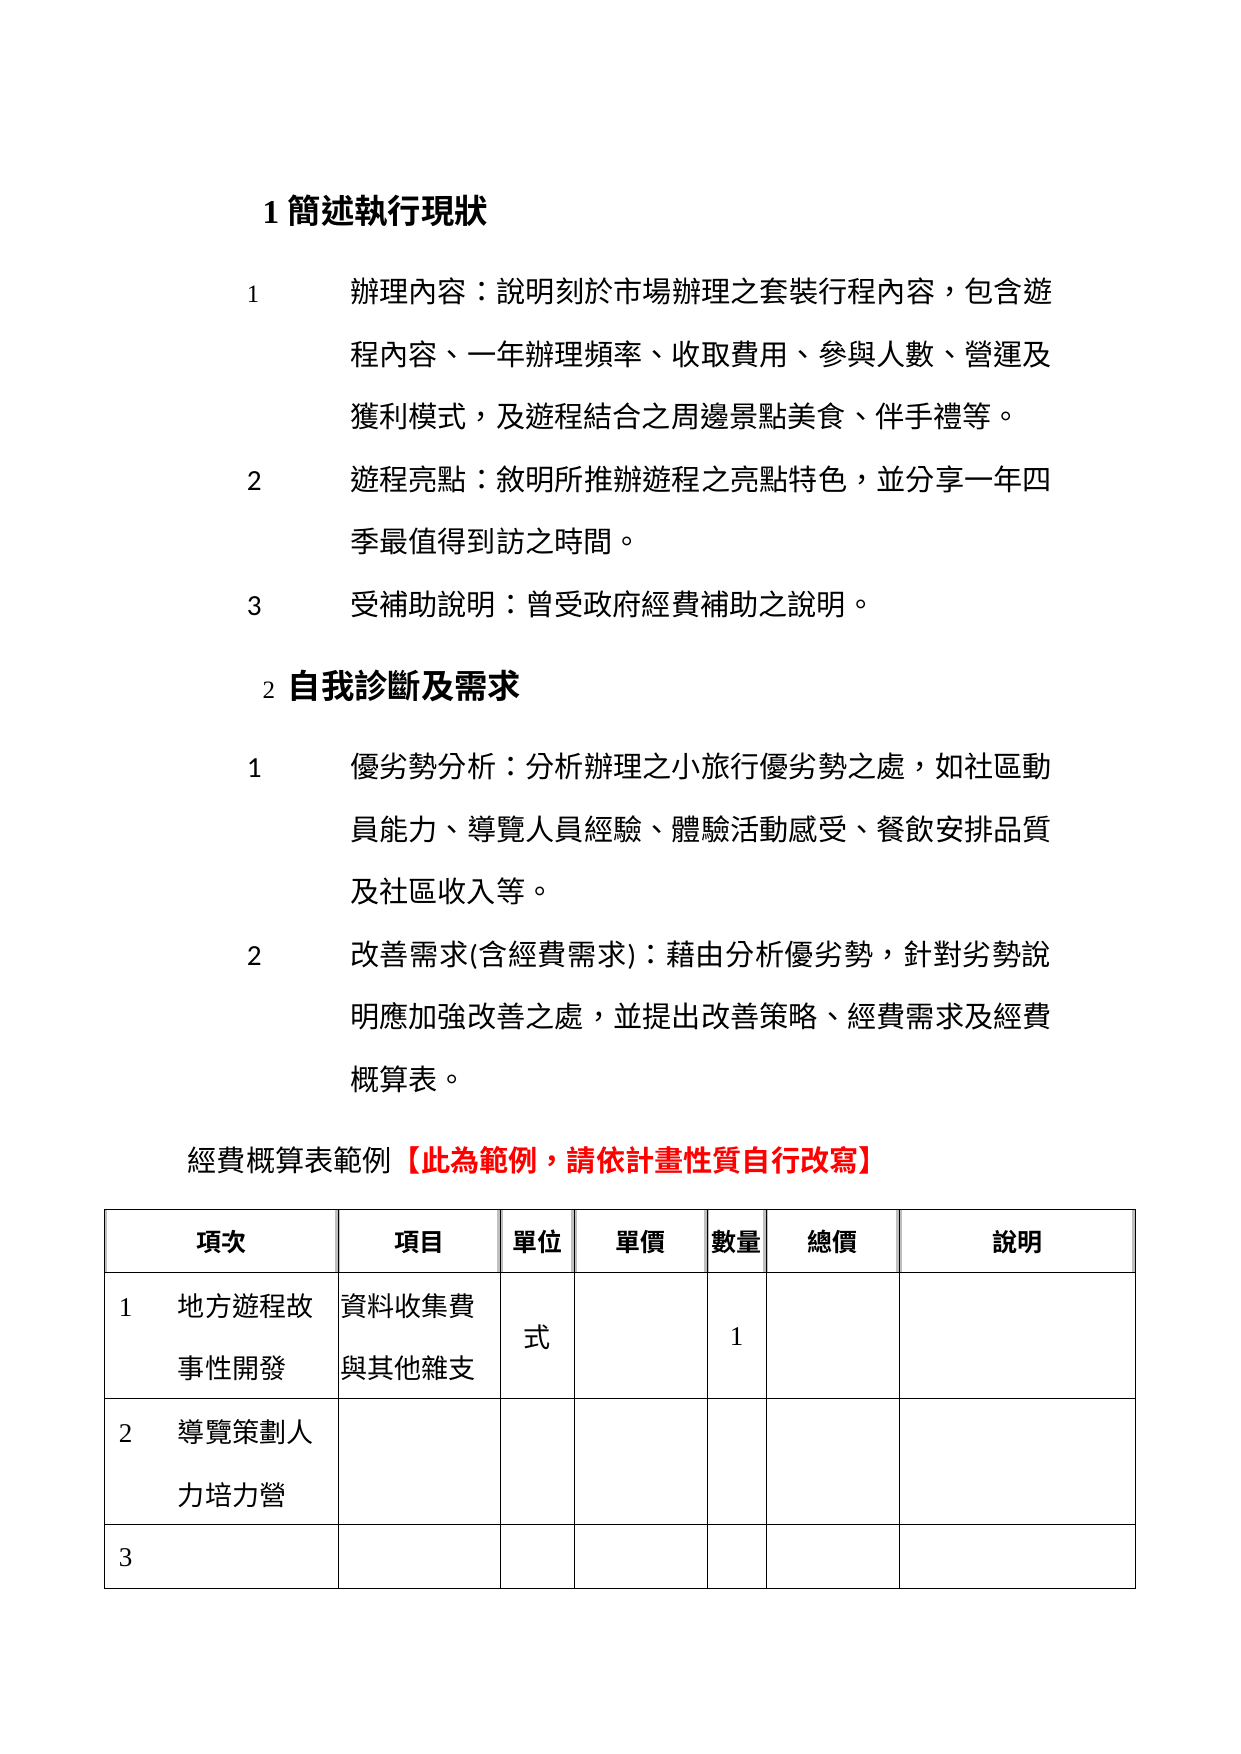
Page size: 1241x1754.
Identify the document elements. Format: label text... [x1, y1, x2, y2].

table_cell [575, 1273, 707, 1398]
table_cell [900, 1273, 1135, 1398]
table_cell 式 [501, 1273, 574, 1398]
list 簡述執行現狀 [262, 177, 1053, 240]
list 改善需求(含經費需求)：藉由分析優劣勢，針對劣勢說明應加強改善之處，並提出改善策略、經費需求及經費概算表。 [247, 921, 1053, 1109]
list 自我診斷及需求 [262, 652, 1053, 715]
table_cell [767, 1273, 899, 1398]
table_cell [105, 1525, 118, 1588]
table_cell [575, 1399, 707, 1524]
list 受補助說明：曾受政府經費補助之說明。 [247, 571, 1053, 634]
table_cell [501, 1399, 574, 1524]
table_cell 導覽策劃人力培力營 [105, 1399, 118, 1524]
table_cell [767, 1399, 899, 1524]
table_cell [339, 1399, 500, 1524]
list 辦理內容：說明刻於市場辦理之套裝行程內容，包含遊程內容、一年辦理頻率、收取費用、參與人數、營運及獲利模式，及遊程結合之周邊景點美食、伴手禮等。 [247, 259, 1053, 446]
table_cell 1 [708, 1273, 766, 1398]
table_cell [900, 1399, 1135, 1524]
list 遊程亮點：敘明所推辦遊程之亮點特色，並分享一年四季最值得到訪之時間。 [247, 446, 1053, 571]
table_cell 地方遊程故事性開發 [105, 1273, 118, 1398]
list 優劣勢分析：分析辦理之小旅行優劣勢之處，如社區動員能力、導覽人員經驗、體驗活動感受、餐飲安排品質及社區收入等。 [247, 734, 1053, 921]
table_cell [708, 1399, 766, 1524]
text 經費概算表範例【此為範例，請依計畫性質自行改寫】 [187, 1127, 1053, 1190]
